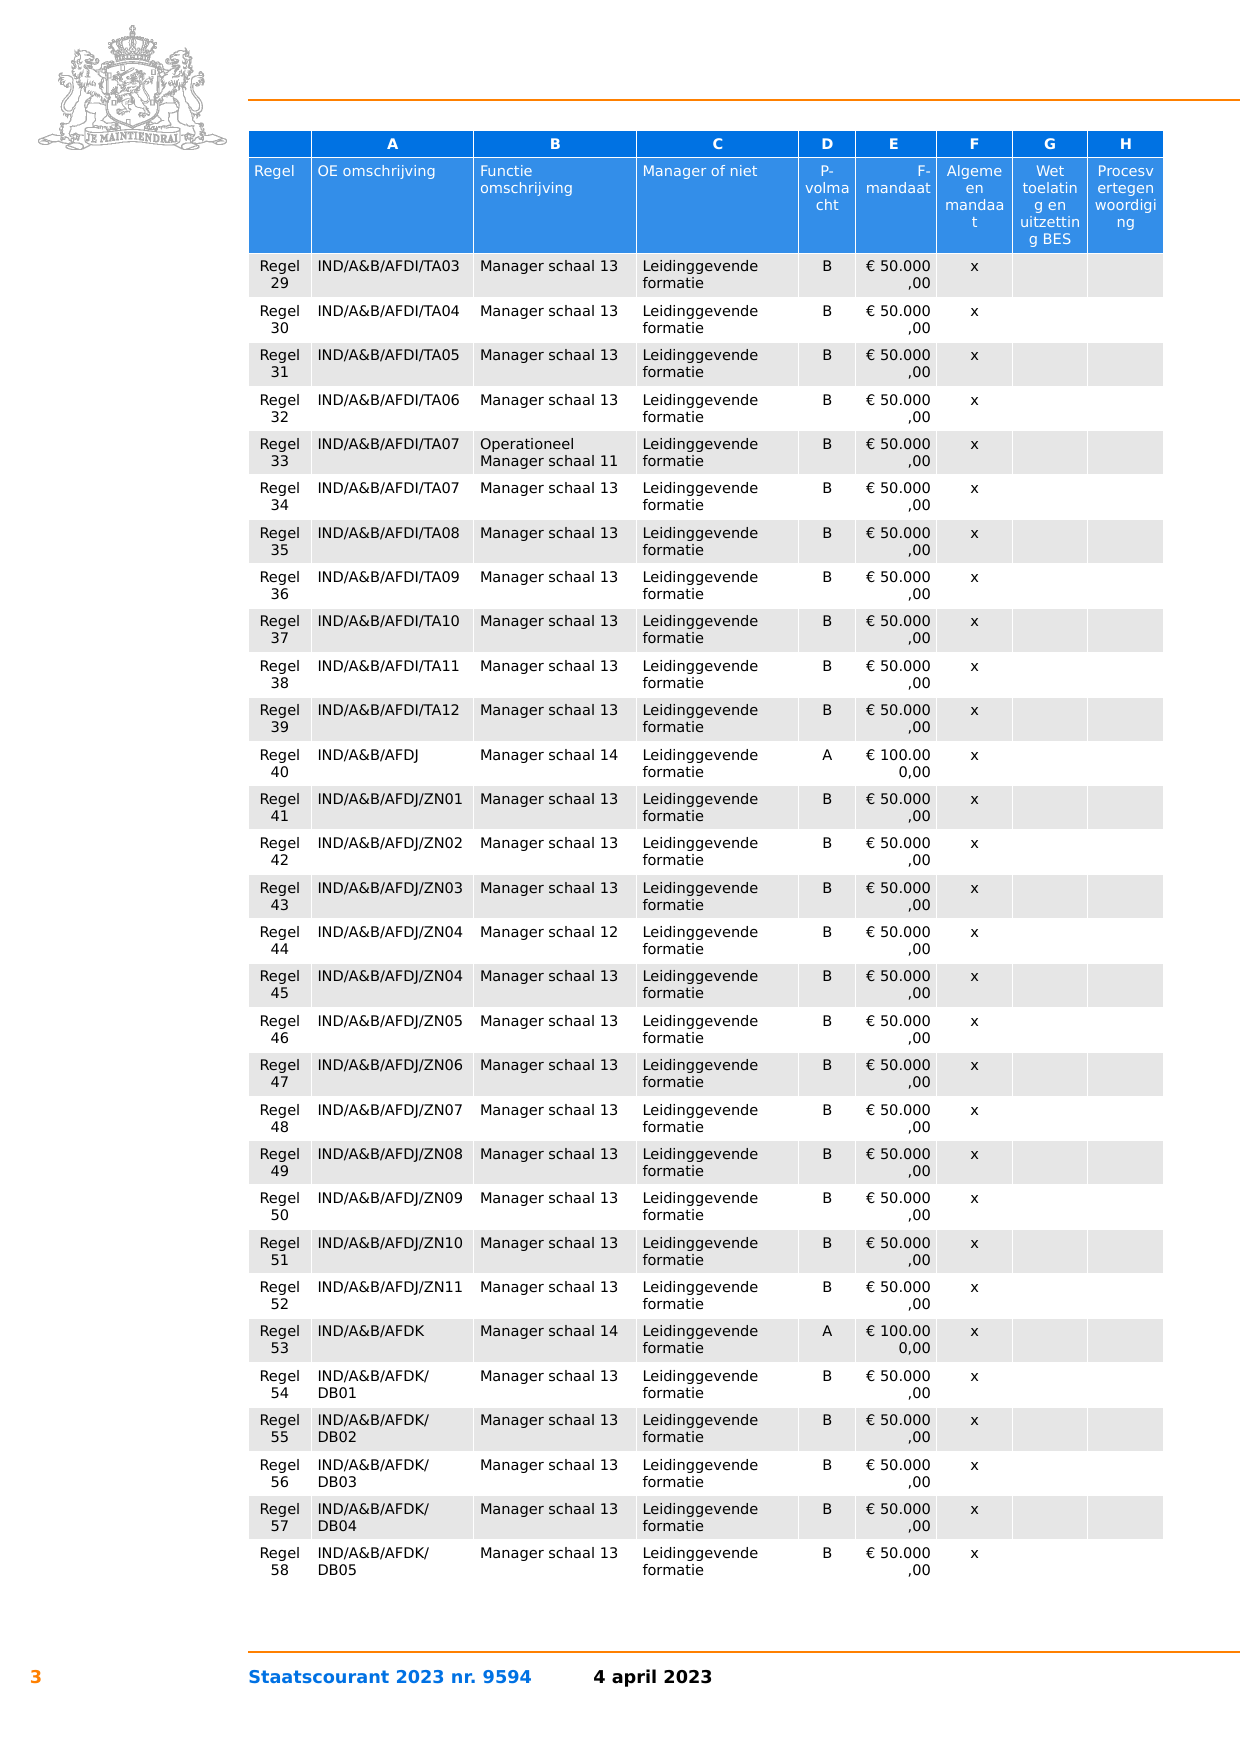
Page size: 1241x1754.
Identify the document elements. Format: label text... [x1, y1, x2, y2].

table_cell Regel 47 [249, 1053, 311, 1096]
table_cell Manager schaal 13 [474, 786, 636, 829]
table_cell Regel 45 [249, 964, 311, 1007]
table_cell Regel 52 [249, 1274, 311, 1318]
table_cell Leidinggevende formatie [637, 653, 798, 696]
table_cell [1088, 964, 1163, 1007]
table_cell B [799, 1186, 855, 1229]
table_cell [1013, 476, 1087, 519]
table_cell x [937, 1141, 1012, 1184]
table_cell B [799, 387, 855, 430]
table_cell IND/A&B/AFDI/TA03 [312, 254, 473, 297]
table_cell € 50.000,00 [856, 831, 936, 874]
table_cell [1013, 964, 1087, 1007]
table_cell [1088, 254, 1163, 297]
table_cell Regel 48 [249, 1097, 311, 1140]
table_cell B [799, 1452, 855, 1495]
table_cell B [799, 1363, 855, 1406]
table_cell B [799, 343, 855, 386]
table_cell € 50.000,00 [856, 431, 936, 474]
table_cell x [937, 298, 1012, 341]
table_cell x [937, 564, 1012, 608]
table_cell Leidinggevende formatie [637, 1541, 798, 1584]
table_cell IND/A&B/AFDJ/ZN09 [312, 1186, 473, 1229]
table_cell x [937, 1230, 1012, 1273]
table_cell P-volmacht [799, 158, 855, 253]
table_cell B [799, 964, 855, 1007]
table_cell Operationeel Manager schaal 11 [474, 431, 636, 474]
table_cell [1088, 1452, 1163, 1495]
table_cell Manager schaal 13 [474, 1496, 636, 1539]
table_cell [1088, 875, 1163, 918]
table_cell Regel 54 [249, 1363, 311, 1406]
table_cell [1088, 1319, 1163, 1362]
table_cell x [937, 1186, 1012, 1229]
table_cell x [937, 698, 1012, 741]
table_cell [1088, 1541, 1163, 1584]
table_cell x [937, 431, 1012, 474]
table_cell € 50.000,00 [856, 1097, 936, 1140]
table_cell B [799, 520, 855, 563]
table_cell Leidinggevende formatie [637, 964, 798, 1007]
table_cell € 50.000,00 [856, 1408, 936, 1451]
table_cell € 50.000,00 [856, 1008, 936, 1051]
table_cell Manager schaal 13 [474, 1008, 636, 1051]
table_cell Leidinggevende formatie [637, 742, 798, 785]
table_cell € 50.000,00 [856, 254, 936, 297]
table_header G [1013, 131, 1087, 157]
table_cell Manager schaal 13 [474, 1053, 636, 1096]
table_cell x [937, 387, 1012, 430]
table_cell Leidinggevende formatie [637, 919, 798, 963]
table_cell x [937, 964, 1012, 1007]
table_cell Leidinggevende formatie [637, 1452, 798, 1495]
table_cell € 50.000,00 [856, 1230, 936, 1273]
table_cell Leidinggevende formatie [637, 564, 798, 608]
table_cell [1013, 786, 1087, 829]
table_cell Regel 36 [249, 564, 311, 608]
table_cell Regel 58 [249, 1541, 311, 1584]
table_cell [1013, 1452, 1087, 1495]
table_header [249, 131, 311, 157]
table_cell [1088, 1408, 1163, 1451]
table_cell Manager schaal 13 [474, 564, 636, 608]
table_cell € 50.000,00 [856, 609, 936, 652]
table_cell [1013, 298, 1087, 341]
table_cell Leidinggevende formatie [637, 476, 798, 519]
table_cell Regel 30 [249, 298, 311, 341]
table_cell Manager schaal 12 [474, 919, 636, 963]
table_cell Manager schaal 13 [474, 387, 636, 430]
table_cell Manager schaal 13 [474, 298, 636, 341]
table_cell Regel 32 [249, 387, 311, 430]
table_cell x [937, 653, 1012, 696]
table_cell IND/A&B/AFDJ/ZN10 [312, 1230, 473, 1273]
table_cell Regel 42 [249, 831, 311, 874]
table_cell [1013, 564, 1087, 608]
table_cell Manager schaal 13 [474, 1452, 636, 1495]
table_header H [1088, 131, 1163, 157]
table_cell x [937, 875, 1012, 918]
table_cell Leidinggevende formatie [637, 1496, 798, 1539]
table_cell € 50.000,00 [856, 1053, 936, 1096]
table_cell IND/A&B/AFDK/DB03 [312, 1452, 473, 1495]
table_cell [1088, 1274, 1163, 1318]
table_cell Leidinggevende formatie [637, 609, 798, 652]
table_cell Regel 38 [249, 653, 311, 696]
table_cell B [799, 564, 855, 608]
table_cell x [937, 786, 1012, 829]
table_cell [1013, 1363, 1087, 1406]
table_cell x [937, 1541, 1012, 1584]
table_cell x [937, 742, 1012, 785]
table_cell IND/A&B/AFDK/DB04 [312, 1496, 473, 1539]
table_cell Regel 34 [249, 476, 311, 519]
table_cell B [799, 476, 855, 519]
table_cell Regel 53 [249, 1319, 311, 1362]
table_cell € 100.000,00 [856, 1319, 936, 1362]
table_cell € 50.000,00 [856, 564, 936, 608]
table_cell IND/A&B/AFDJ [312, 742, 473, 785]
table_cell Manager schaal 13 [474, 476, 636, 519]
table_cell Leidinggevende formatie [637, 1008, 798, 1051]
table_cell B [799, 1141, 855, 1184]
table_cell [1013, 1541, 1087, 1584]
table_cell IND/A&B/AFDI/TA07 [312, 431, 473, 474]
table_cell Manager schaal 13 [474, 254, 636, 297]
table_cell IND/A&B/AFDI/TA08 [312, 520, 473, 563]
table_cell [1013, 653, 1087, 696]
table_cell € 100.000,00 [856, 742, 936, 785]
table_cell € 50.000,00 [856, 1274, 936, 1318]
table_cell IND/A&B/AFDI/TA09 [312, 564, 473, 608]
table_cell Leidinggevende formatie [637, 343, 798, 386]
table_cell Leidinggevende formatie [637, 1141, 798, 1184]
table_cell [1088, 1097, 1163, 1140]
table_cell [1013, 387, 1087, 430]
table_cell Leidinggevende formatie [637, 298, 798, 341]
table_cell IND/A&B/AFDK/DB01 [312, 1363, 473, 1406]
table_cell Regel 31 [249, 343, 311, 386]
table_cell Procesvertegenwoordiging [1088, 158, 1163, 253]
table_cell IND/A&B/AFDJ/ZN06 [312, 1053, 473, 1096]
table_cell Leidinggevende formatie [637, 875, 798, 918]
table_cell [1088, 298, 1163, 341]
table_cell [1013, 1097, 1087, 1140]
table_cell [1088, 1230, 1163, 1273]
table_cell Manager schaal 13 [474, 831, 636, 874]
table_cell [1088, 831, 1163, 874]
table_cell x [937, 343, 1012, 386]
table_cell Leidinggevende formatie [637, 254, 798, 297]
table_cell Leidinggevende formatie [637, 831, 798, 874]
table_cell A [799, 742, 855, 785]
table_cell B [799, 831, 855, 874]
table_cell Regel 57 [249, 1496, 311, 1539]
table_cell € 50.000,00 [856, 786, 936, 829]
table_cell B [799, 919, 855, 963]
table_cell B [799, 786, 855, 829]
table_cell Manager schaal 13 [474, 343, 636, 386]
table_cell Manager schaal 13 [474, 609, 636, 652]
table_cell Manager schaal 13 [474, 875, 636, 918]
table_cell [1013, 1141, 1087, 1184]
table_cell Leidinggevende formatie [637, 1230, 798, 1273]
table_cell Manager schaal 13 [474, 964, 636, 1007]
table_cell x [937, 520, 1012, 563]
table_cell [1088, 476, 1163, 519]
table_cell Regel 41 [249, 786, 311, 829]
table_cell B [799, 1230, 855, 1273]
table_cell x [937, 831, 1012, 874]
table_cell € 50.000,00 [856, 1541, 936, 1584]
table_cell [1088, 387, 1163, 430]
table_cell Regel 50 [249, 1186, 311, 1229]
table_header F [937, 131, 1012, 157]
table_cell € 50.000,00 [856, 1452, 936, 1495]
table_cell [1013, 1053, 1087, 1096]
table_cell [1088, 343, 1163, 386]
table_cell € 50.000,00 [856, 1186, 936, 1229]
table_cell B [799, 298, 855, 341]
table_cell [1013, 1408, 1087, 1451]
table_cell [1088, 520, 1163, 563]
table_cell Leidinggevende formatie [637, 431, 798, 474]
table_cell Manager schaal 13 [474, 520, 636, 563]
table_cell € 50.000,00 [856, 1363, 936, 1406]
table_cell € 50.000,00 [856, 343, 936, 386]
table_cell [1088, 1363, 1163, 1406]
table_cell IND/A&B/AFDK/DB05 [312, 1541, 473, 1584]
table_cell B [799, 1008, 855, 1051]
table_cell [1088, 742, 1163, 785]
table_cell x [937, 1496, 1012, 1539]
table_cell Manager schaal 13 [474, 1363, 636, 1406]
table_cell [1088, 919, 1163, 963]
table_header A [312, 131, 473, 157]
table_cell Regel 44 [249, 919, 311, 963]
table_cell x [937, 1408, 1012, 1451]
table_cell Regel 49 [249, 1141, 311, 1184]
table_cell € 50.000,00 [856, 875, 936, 918]
table_cell Leidinggevende formatie [637, 1319, 798, 1362]
table_cell IND/A&B/AFDJ/ZN02 [312, 831, 473, 874]
table_cell Leidinggevende formatie [637, 1053, 798, 1096]
table_cell Regel 39 [249, 698, 311, 741]
table_header B [474, 131, 636, 157]
table_cell € 50.000,00 [856, 387, 936, 430]
table_cell B [799, 1408, 855, 1451]
table_cell x [937, 1274, 1012, 1318]
table_cell IND/A&B/AFDI/TA10 [312, 609, 473, 652]
table_cell x [937, 1097, 1012, 1140]
table_cell B [799, 698, 855, 741]
table_cell Manager schaal 13 [474, 653, 636, 696]
table_cell Manager schaal 13 [474, 1230, 636, 1273]
table_cell x [937, 254, 1012, 297]
table_cell Manager of niet [637, 158, 798, 253]
table_cell IND/A&B/AFDJ/ZN03 [312, 875, 473, 918]
table_cell Regel 35 [249, 520, 311, 563]
table_cell [1088, 1141, 1163, 1184]
table_cell € 50.000,00 [856, 1141, 936, 1184]
table_cell [1013, 831, 1087, 874]
table_cell IND/A&B/AFDJ/ZN04 [312, 919, 473, 963]
table_cell Regel 33 [249, 431, 311, 474]
table_cell [1088, 431, 1163, 474]
table_cell € 50.000,00 [856, 964, 936, 1007]
table_cell Regel 43 [249, 875, 311, 918]
table_cell € 50.000,00 [856, 520, 936, 563]
table_cell [1013, 1319, 1087, 1362]
table_cell [1088, 564, 1163, 608]
table_cell € 50.000,00 [856, 476, 936, 519]
table_cell Leidinggevende formatie [637, 1274, 798, 1318]
table_cell Leidinggevende formatie [637, 520, 798, 563]
table_cell B [799, 1541, 855, 1584]
table_cell Regel [249, 158, 311, 253]
table_cell IND/A&B/AFDK [312, 1319, 473, 1362]
table_cell x [937, 1053, 1012, 1096]
table_cell Leidinggevende formatie [637, 786, 798, 829]
table_cell IND/A&B/AFDJ/ZN01 [312, 786, 473, 829]
table_cell [1088, 1496, 1163, 1539]
table_cell [1013, 520, 1087, 563]
table_cell [1088, 1008, 1163, 1051]
table_cell B [799, 875, 855, 918]
table_cell € 50.000,00 [856, 1496, 936, 1539]
table_cell x [937, 476, 1012, 519]
table_cell Leidinggevende formatie [637, 698, 798, 741]
table_cell [1013, 254, 1087, 297]
table_cell [1013, 1186, 1087, 1229]
table_cell Leidinggevende formatie [637, 1186, 798, 1229]
table_cell Manager schaal 13 [474, 1186, 636, 1229]
table_cell € 50.000,00 [856, 653, 936, 696]
table_cell [1013, 698, 1087, 741]
table_cell IND/A&B/AFDJ/ZN11 [312, 1274, 473, 1318]
table_cell x [937, 609, 1012, 652]
table_cell Leidinggevende formatie [637, 387, 798, 430]
table_cell B [799, 431, 855, 474]
table_cell Regel 29 [249, 254, 311, 297]
table_cell Manager schaal 13 [474, 1097, 636, 1140]
table_cell [1013, 431, 1087, 474]
table_cell [1013, 1230, 1087, 1273]
table_cell F-mandaat [856, 158, 936, 253]
table_cell B [799, 1496, 855, 1539]
table_cell Regel 37 [249, 609, 311, 652]
table_cell IND/A&B/AFDJ/ZN07 [312, 1097, 473, 1140]
table_cell B [799, 653, 855, 696]
table_cell Manager schaal 14 [474, 742, 636, 785]
table_cell [1088, 653, 1163, 696]
table_cell Regel 56 [249, 1452, 311, 1495]
table_cell Manager schaal 13 [474, 1274, 636, 1318]
table_cell Functie omschrijving [474, 158, 636, 253]
table_cell Manager schaal 13 [474, 1541, 636, 1584]
table_cell € 50.000,00 [856, 919, 936, 963]
table_cell Manager schaal 13 [474, 1408, 636, 1451]
table_cell x [937, 1319, 1012, 1362]
table_cell B [799, 1053, 855, 1096]
table_cell IND/A&B/AFDI/TA07 [312, 476, 473, 519]
table_cell Leidinggevende formatie [637, 1097, 798, 1140]
table_cell B [799, 609, 855, 652]
table_cell Leidinggevende formatie [637, 1408, 798, 1451]
table_cell Manager schaal 14 [474, 1319, 636, 1362]
table_cell [1013, 609, 1087, 652]
table_cell [1088, 786, 1163, 829]
table_cell Regel 46 [249, 1008, 311, 1051]
table_cell B [799, 1097, 855, 1140]
table_cell x [937, 1452, 1012, 1495]
table_cell IND/A&B/AFDI/TA12 [312, 698, 473, 741]
table_cell [1088, 698, 1163, 741]
table_cell IND/A&B/AFDI/TA11 [312, 653, 473, 696]
table_cell [1013, 1008, 1087, 1051]
table_cell B [799, 1274, 855, 1318]
table_cell [1088, 1186, 1163, 1229]
table_cell € 50.000,00 [856, 298, 936, 341]
table_cell Wet toelating en uitzetting BES [1013, 158, 1087, 253]
table_cell IND/A&B/AFDI/TA05 [312, 343, 473, 386]
table_cell [1013, 875, 1087, 918]
table_cell IND/A&B/AFDJ/ZN08 [312, 1141, 473, 1184]
table_cell A [799, 1319, 855, 1362]
table_cell IND/A&B/AFDI/TA04 [312, 298, 473, 341]
table_cell Manager schaal 13 [474, 1141, 636, 1184]
table_cell Regel 51 [249, 1230, 311, 1273]
table_header D [799, 131, 855, 157]
table_header C [637, 131, 798, 157]
table_cell [1013, 919, 1087, 963]
table_cell [1088, 609, 1163, 652]
table_cell [1088, 1053, 1163, 1096]
table_cell IND/A&B/AFDJ/ZN04 [312, 964, 473, 1007]
table_cell [1013, 742, 1087, 785]
table_cell Manager schaal 13 [474, 698, 636, 741]
table_cell B [799, 254, 855, 297]
picture [38, 25, 227, 150]
table_cell [1013, 1274, 1087, 1318]
table_cell x [937, 1008, 1012, 1051]
table_cell IND/A&B/AFDJ/ZN05 [312, 1008, 473, 1051]
table_cell OE omschrijving [312, 158, 473, 253]
table_cell IND/A&B/AFDI/TA06 [312, 387, 473, 430]
table_cell € 50.000,00 [856, 698, 936, 741]
table_header E [856, 131, 936, 157]
table_cell x [937, 1363, 1012, 1406]
table_cell Leidinggevende formatie [637, 1363, 798, 1406]
table_cell IND/A&B/AFDK/DB02 [312, 1408, 473, 1451]
table_cell x [937, 919, 1012, 963]
table_cell [1013, 343, 1087, 386]
table_cell Regel 40 [249, 742, 311, 785]
table_cell [1013, 1496, 1087, 1539]
table_cell Regel 55 [249, 1408, 311, 1451]
table_cell Algemeen mandaat [937, 158, 1012, 253]
